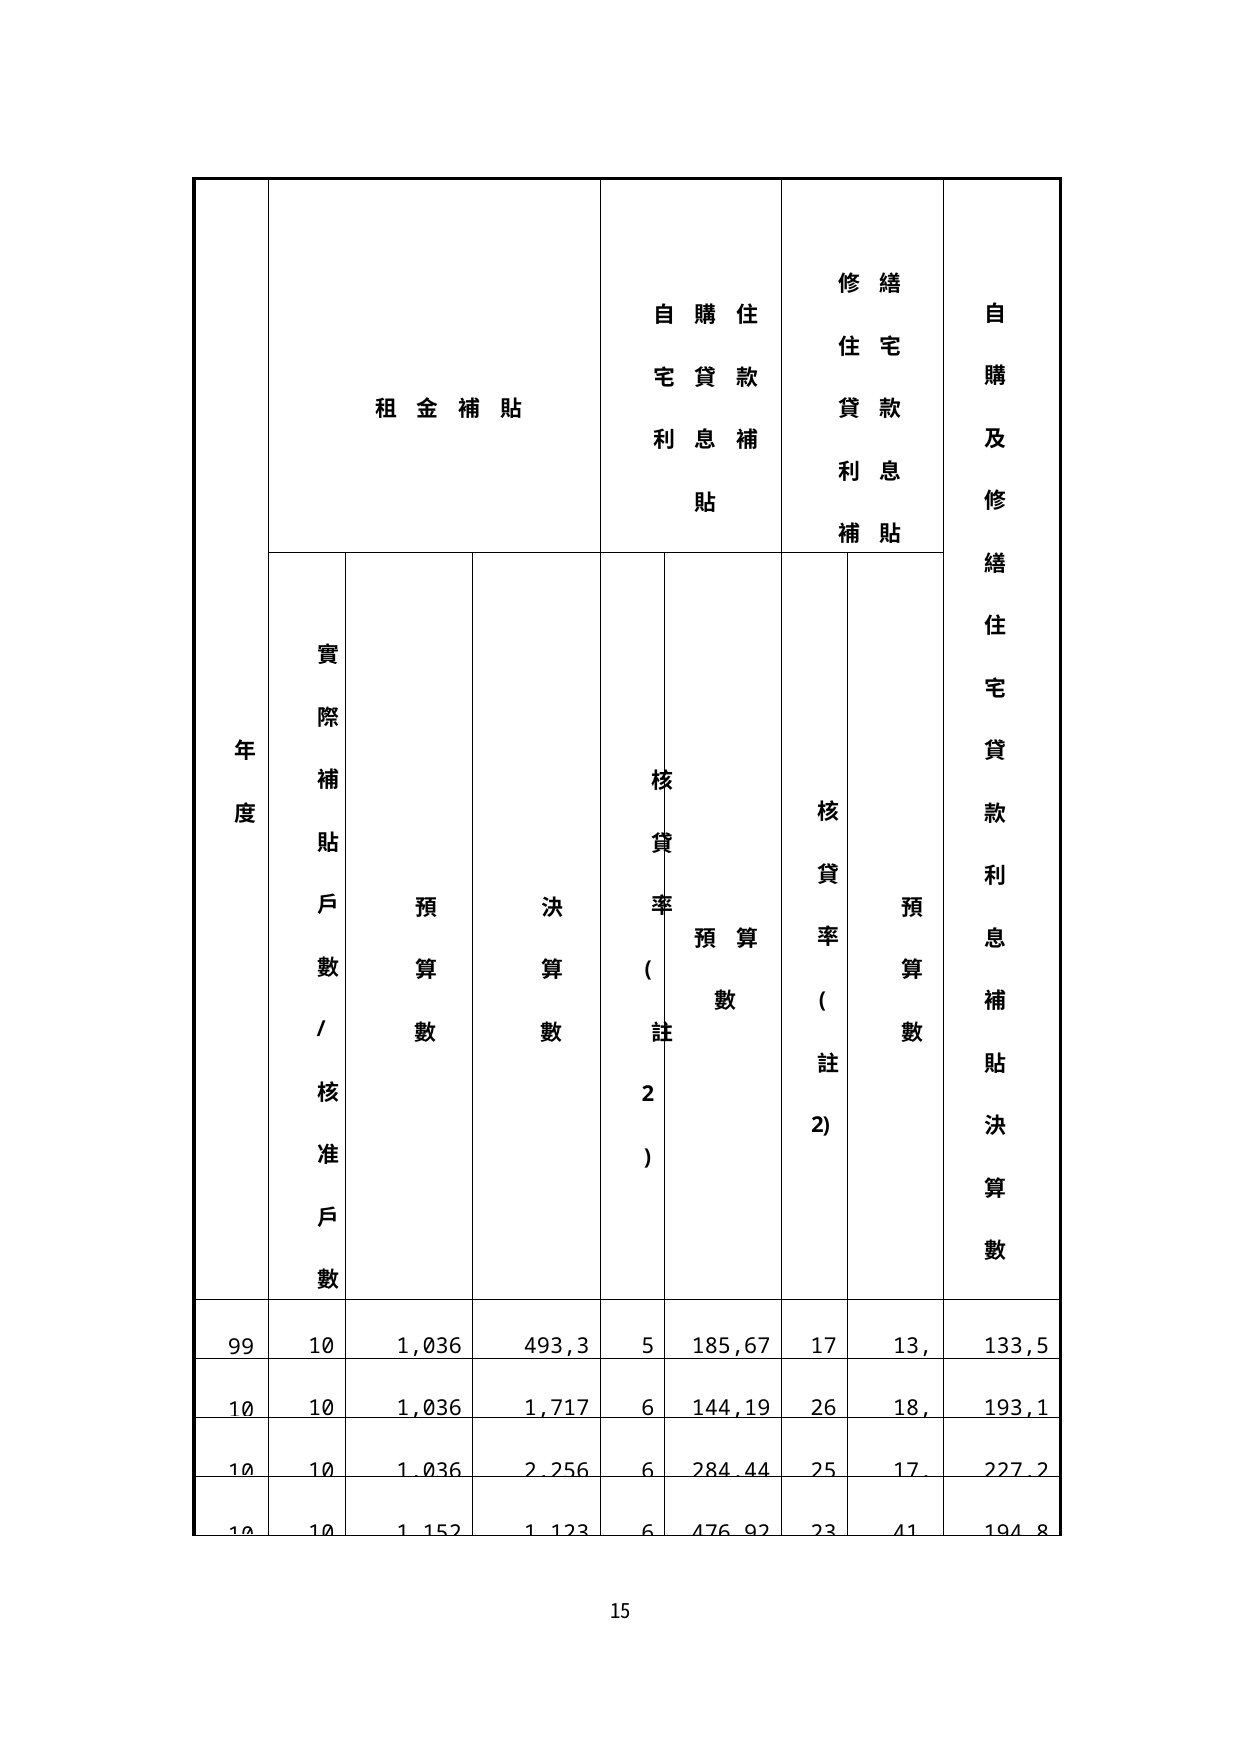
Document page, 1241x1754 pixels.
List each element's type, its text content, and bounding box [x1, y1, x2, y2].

table_cell 2,256,406 [473, 1418, 600, 1476]
table_cell 194,872 [944, 1477, 1059, 1535]
table_cell 1,152,000 [346, 1477, 472, 1535]
table_cell 預算數 [346, 553, 472, 1299]
table_cell 1,036,800 [346, 1359, 472, 1417]
table_header 年度 [196, 180, 268, 1299]
table_cell 63.7 [601, 1477, 664, 1535]
table_cell 核貸率 (註2) [782, 553, 847, 1299]
table_cell 41,431 [848, 1477, 943, 1535]
table_cell 101 [196, 1418, 268, 1476]
table_cell 1,036,800 [346, 1300, 472, 1358]
table_cell 144,195 [665, 1359, 781, 1417]
table_cell 102 [196, 1477, 268, 1535]
table_cell 100.0 [269, 1359, 345, 1417]
table_cell 476,927 [665, 1477, 781, 1535]
table_cell 63.3 [601, 1359, 664, 1417]
table_cell 100.0 [269, 1477, 345, 1535]
table_cell 1,123,131 [473, 1477, 600, 1535]
table_cell 99 [196, 1300, 268, 1358]
table_cell 13,335 [848, 1300, 943, 1358]
table_cell 預算數 [665, 553, 781, 1299]
table_header 自購及修繕住宅貸款利息補貼決算數 [944, 180, 1059, 1299]
table_cell 100.0 [269, 1418, 345, 1476]
table_cell 核貸率 (註2) [601, 553, 664, 1299]
table_cell 284,443 [665, 1418, 781, 1476]
table_cell 133,504 [944, 1300, 1059, 1358]
table_cell 63.1 [601, 1418, 664, 1476]
table_cell 1,036,800 [346, 1418, 472, 1476]
table_cell 493,378 [473, 1300, 600, 1358]
table_cell 1,717,591 [473, 1359, 600, 1417]
table_cell 25.1 [782, 1418, 847, 1476]
table_cell 決算數 [473, 553, 600, 1299]
table_cell 100 [196, 1359, 268, 1417]
table_cell 17.2 [782, 1300, 847, 1358]
table_cell 227,218 [944, 1418, 1059, 1476]
table_cell 185,672 [665, 1300, 781, 1358]
table_header 修繕住宅貸款利息補貼 [782, 180, 943, 552]
table_cell 26.5 [782, 1359, 847, 1417]
table_cell 193,157 [944, 1359, 1059, 1417]
table_cell 23.9 [782, 1477, 847, 1535]
table_cell 53.8 [601, 1300, 664, 1358]
table_cell 預算數 [848, 553, 943, 1299]
table_cell 實際補貼戶數/核准戶數 [269, 553, 345, 1299]
table_header 自購住宅貸款利息補貼 [601, 180, 781, 552]
table_cell 18,430 [848, 1359, 943, 1417]
table_cell 17,679 [848, 1418, 943, 1476]
table_header 租金補貼 [269, 180, 600, 552]
table_cell 100.0 [269, 1300, 345, 1358]
